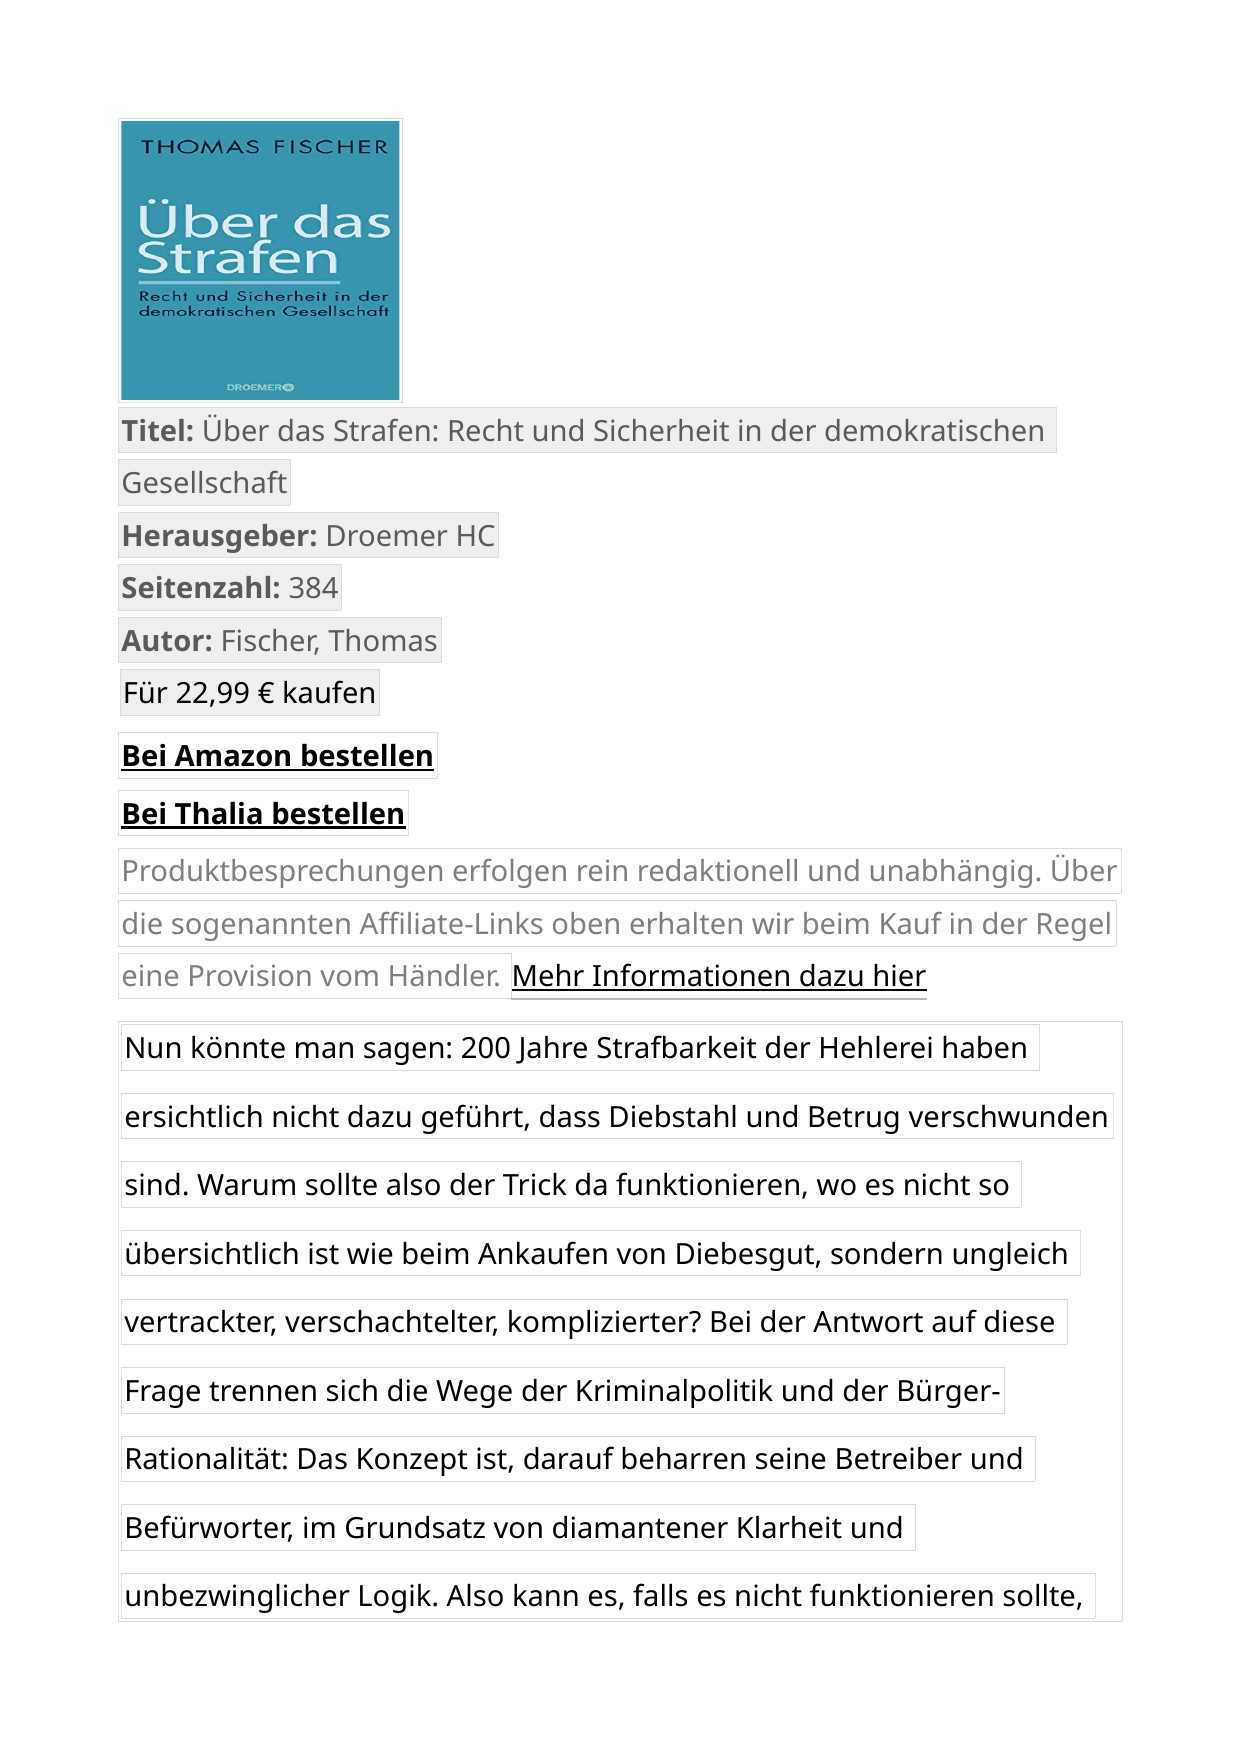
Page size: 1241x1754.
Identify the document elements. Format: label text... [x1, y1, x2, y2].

text Seitenzahl: 384 [119, 565, 341, 610]
text [442, 617, 1122, 662]
text [409, 790, 1122, 836]
text Herausgeber: Droemer HC [119, 513, 498, 557]
text Bei Thalia bestellen [119, 791, 408, 835]
text Autor: Fischer, Thomas [119, 618, 441, 662]
text Für 22,99 € kaufen [121, 670, 379, 715]
text Titel: Über das Strafen: Recht und Sicherheit in der demokratischen Gesellschaft [118, 407, 1122, 505]
picture [121, 121, 400, 400]
text [342, 564, 1122, 610]
text Nun könnte man sagen: 200 Jahre Strafbarkeit der Hehlerei haben ersichtlich nicht dazu geführt, dass Diebstahl und Betrug verschwunden sind. Warum sollte also der Trick da funktionieren, wo es nicht so übersichtlich ist wie beim Ankaufen von Diebesgut, sondern ungleich vertrackter, verschachtelter, komplizierter? Bei der Antwort auf diese Frage trennen sich die Wege der Kriminalpolitik und der Bürger-Rationalität: Das Konzept ist, darauf beharren seine Betreiber und Befürworter, im Grundsatz von diamantener Klarheit und unbezwinglicher Logik. Also kann es, falls es nicht funktionieren sollte, [119, 1022, 1122, 1621]
text [499, 512, 1122, 557]
text Bei Amazon bestellen [119, 733, 437, 778]
text Produktbesprechungen erfolgen rein redaktionell und unabhängig. Über [119, 849, 1121, 893]
text [438, 732, 1122, 778]
text [380, 669, 1122, 715]
text die sogenannten Affiliate-Links oben erhalten wir beim Kauf in der Regel eine Provision vom Händler. Mehr Informationen dazu hier [118, 894, 1122, 1000]
